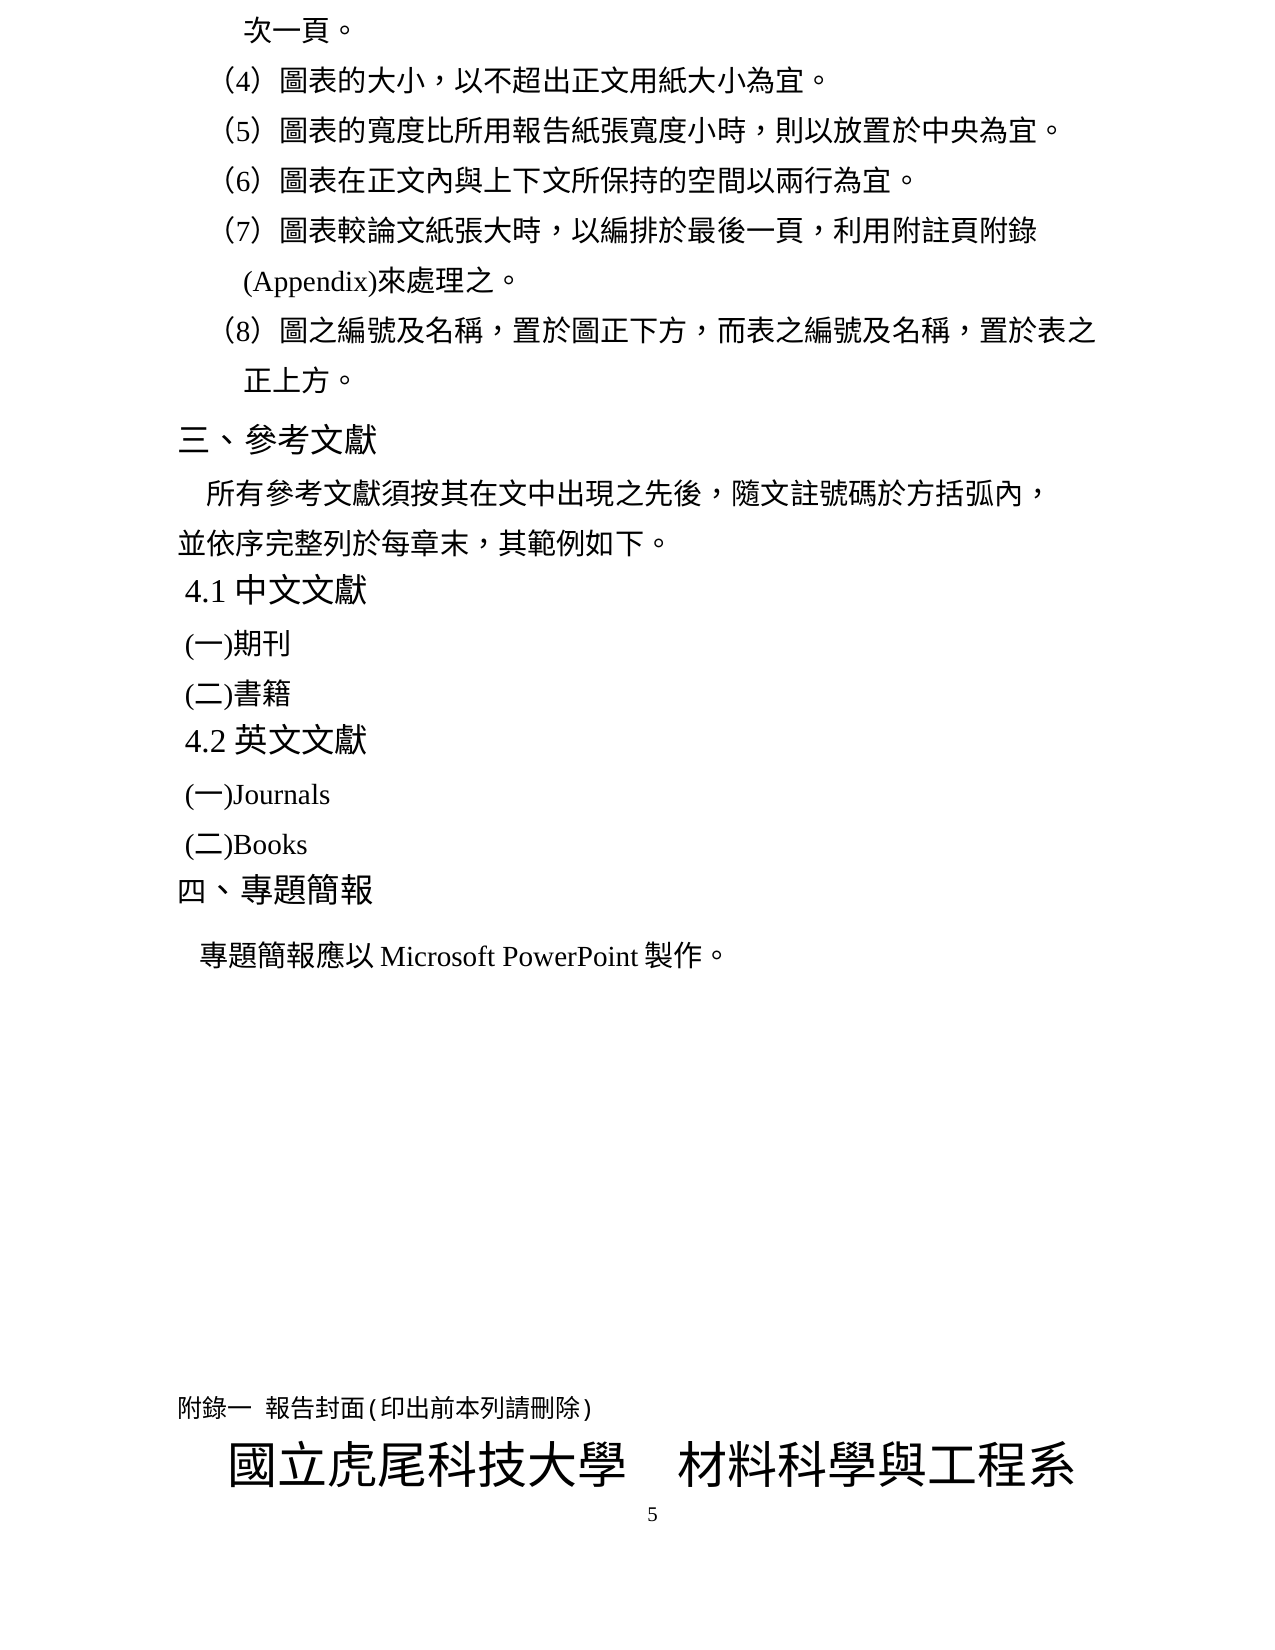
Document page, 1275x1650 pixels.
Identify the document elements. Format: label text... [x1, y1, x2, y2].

text 5.各章與各節;每章需重新換頁開始。 6.縮寫符號與數字 （1）專有名詞，或特殊符號，讀者不易瞭解時，均須在第一次出現時， 詳細的加以說明，不容許有意義不清或含糊的語句出現。 （2）報告中量的數目字以採用阿拉伯數字為宜。 （3）度量衡的計算單位以採用公制或英制(但須統一)為宜。 7.圖表 （1）同一類型的解說圖應統一編號，即使不同型的表格，如為數不多 也統一編號。 （2）圖表須依次編號，同時賦予適當的標題。 （3）圖表須儘量接近參考的正文。若該頁不足空間容置圖表，可附於 次一頁。 （4）圖表的大小，以不超出正文用紙大小為宜。 （5）圖表的寬度比所用報告紙張寬度小時，則以放置於中央為宜。 （6）圖表在正文內與上下文所保持的空間以兩行為宜。 （7）圖表較論文紙張大時，以編排於最後一頁，利用附註頁附錄 (Appendix)來處理之。 （8）圖之編號及名稱，置於圖正下方，而表之編號及名稱，置於表之 正上方。 [177, 0, 1127, 400]
text 附錄一 報告封面(印出前本列請刪除) [177, 1375, 1127, 1425]
text 專題簡報應以Microsoft PowerPoint製作。 [177, 925, 1127, 975]
text 所有參考文獻須按其在文中出現之先後，隨文註號碼於方括弧內， 並依序完整列於每章末，其範例如下。 4.1 中文文獻 (一)期刊 (二)書籍 4.2 英文文獻 [177, 462, 1127, 762]
text 國立虎尾科技大學 材料科學與工程系 [177, 1425, 1127, 1497]
text 三、參考文獻 [177, 412, 1127, 462]
text (一)Journals (二)Books 四、專題簡報 [177, 762, 1127, 912]
